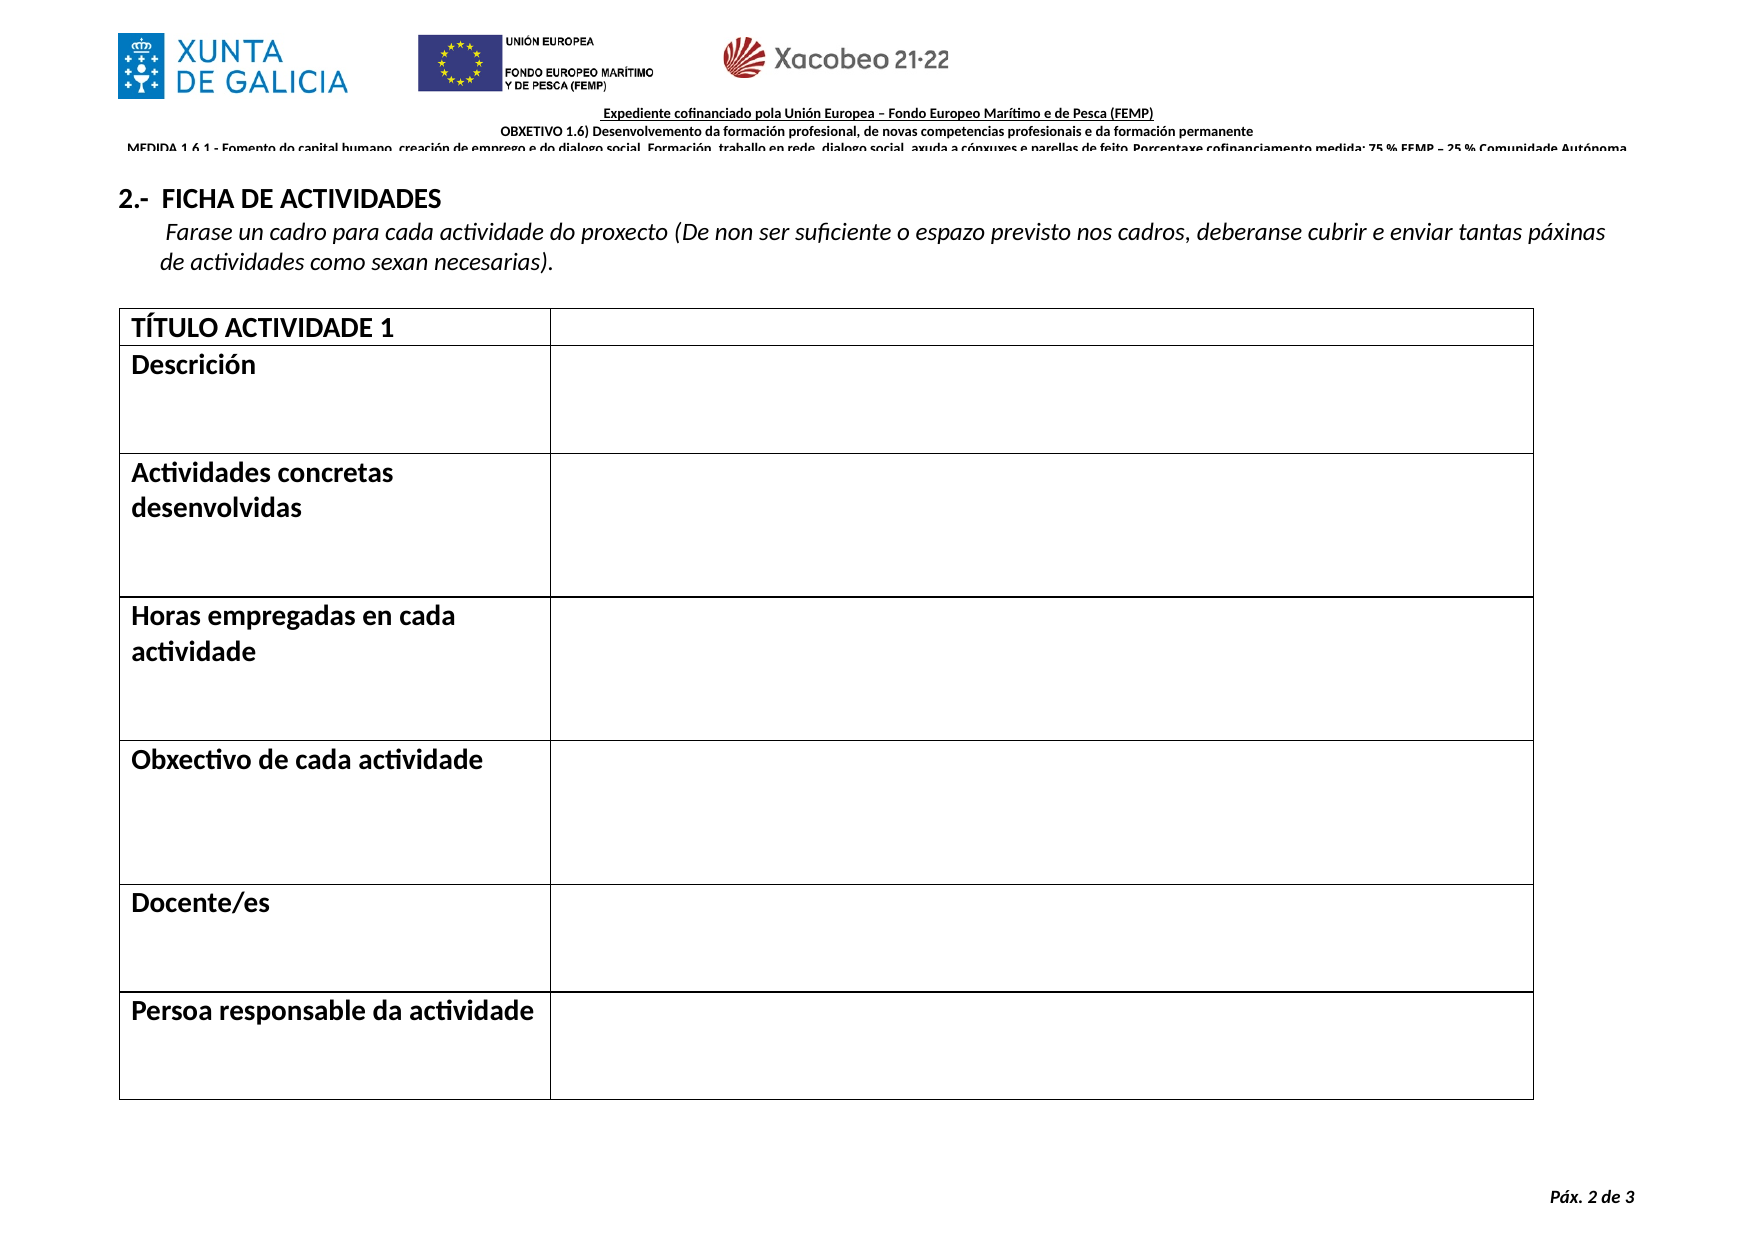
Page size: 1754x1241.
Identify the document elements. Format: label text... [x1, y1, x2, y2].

text 2.- FICHA DE ACTIVIDADES [118, 180, 1636, 216]
table_cell [551, 741, 1533, 883]
picture [723, 37, 949, 78]
table_cell [551, 598, 1533, 740]
table_cell [551, 454, 1533, 596]
table_cell Persoa responsable da actividade [120, 993, 550, 1099]
table_cell [551, 346, 1533, 453]
table_cell Obxectivo de cada actividade [120, 741, 550, 883]
table_header TÍTULO ACTIVIDADE 1 [120, 309, 550, 345]
subtitle Farase un cadro para cada actividade do proxecto (De non ser suficiente o espazo previsto nos cadros, deberanse cubrir e enviar tantas páxinas de actividades como sexan necesarias). [160, 216, 1636, 308]
table_cell [551, 885, 1533, 991]
table_cell Actividades concretas desenvolvidas [120, 454, 550, 596]
table_cell Docente/es [120, 885, 550, 991]
table_cell [551, 993, 1533, 1099]
table_cell Descrición [120, 346, 550, 453]
table_header [551, 309, 1533, 345]
picture [118, 33, 348, 99]
picture [412, 30, 677, 96]
table_cell Horas empregadas en cada actividade [120, 598, 550, 740]
